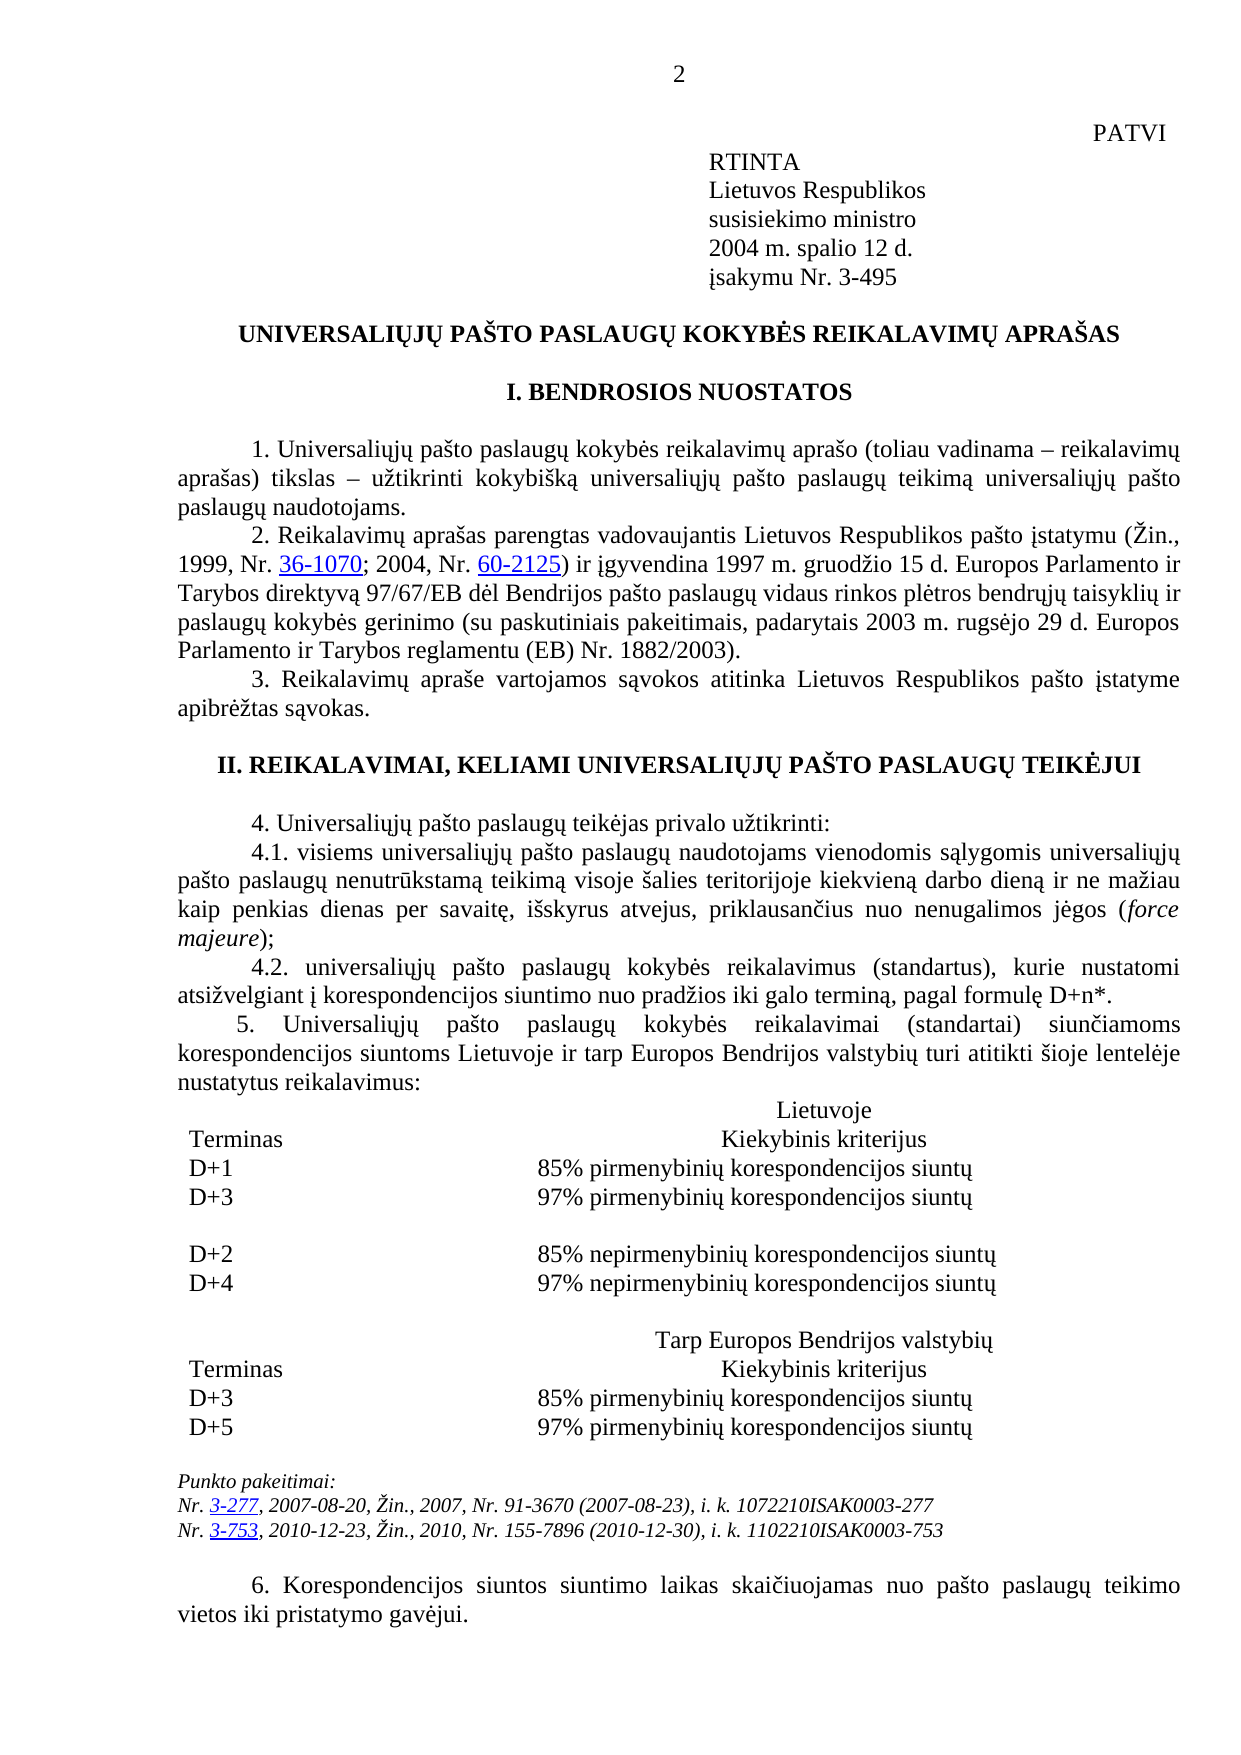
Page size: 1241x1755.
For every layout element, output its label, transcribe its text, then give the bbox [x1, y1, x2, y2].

table_cell 85% pirmenybinių korespondencijos siuntų [526, 1383, 1122, 1412]
text Nr. 3-753, 2010-12-23, Žin., 2010, Nr. 155-7896 (2010-12-30), i. k. 1102210ISAK0003-753 [177, 1517, 1181, 1542]
table_cell Terminas [177, 1354, 526, 1383]
text Lietuvos Respublikos [177, 176, 1181, 204]
table_cell [526, 1297, 1122, 1326]
table_cell Kiekybinis kriterijus [526, 1354, 1122, 1383]
table_cell D+1 [177, 1153, 526, 1182]
text Nr. 3-277, 2007-08-20, Žin., 2007, Nr. 91-3670 (2007-08-23), i. k. 1072210ISAK0003-277 [177, 1493, 1181, 1517]
table_cell D+3 [177, 1182, 526, 1211]
text susisiekimo ministro [177, 204, 1181, 233]
table_cell [177, 1297, 526, 1326]
table_cell D+3 [177, 1383, 526, 1412]
table_cell Tarp Europos Bendrijos valstybių [526, 1326, 1122, 1354]
text įsakymu Nr. 3-495 [177, 262, 1181, 291]
text UNIVERSALIŲJŲ pašto paslaugų kokybės REIKALAVIMŲ APRAŠAS [177, 319, 1181, 348]
text 1. Universaliųjų pašto paslaugų kokybės reikalavimų aprašo (toliau vadinama – reikalavimų aprašas) tikslas – užtikrinti kokybišką universaliųjų pašto paslaugų teikimą universaliųjų pašto paslaugų naudotojams. [177, 434, 1181, 521]
text PATVIRTINTA [709, 118, 1181, 176]
text 2004 m. spalio 12 d. [177, 233, 1181, 262]
table_cell D+5 [177, 1412, 526, 1441]
table_cell 97% pirmenybinių korespondencijos siuntų [526, 1182, 1122, 1211]
text 2. Reikalavimų aprašas parengtas vadovaujantis Lietuvos Respublikos pašto įstatymu (Žin., 1999, Nr. 36-1070; 2004, Nr. 60-2125) ir įgyvendina 1997 m. gruodžio 15 d. Europos Parlamento ir Tarybos direktyvą 97/67/EB dėl Bendrijos pašto paslaugų vidaus rinkos plėtros bendrųjų taisyklių ir paslaugų kokybės gerinimo (su paskutiniais pakeitimais, padarytais 2003 m. rugsėjo 29 d. Europos Parlamento ir Tarybos reglamentu (EB) Nr. 1882/2003). [177, 521, 1181, 664]
table_header Lietuvoje [526, 1096, 1122, 1124]
text 4.2. universaliųjų pašto paslaugų kokybės reikalavimus (standartus), kurie nustatomi atsižvelgiant į korespondencijos siuntimo nuo pradžios iki galo terminą, pagal formulę D+n*. [177, 952, 1181, 1009]
text II. REIKALAVIMAI, KELIAMI UNIVERSALIŲJŲ PAŠTO PASLAUGŲ TEIKĖJUI [177, 751, 1181, 779]
text 4. Universaliųjų pašto paslaugų teikėjas privalo užtikrinti: [177, 808, 1181, 837]
table_cell D+2 [177, 1239, 526, 1268]
table_cell 85% pirmenybinių korespondencijos siuntų [526, 1153, 1122, 1182]
text 3. Reikalavimų apraše vartojamos sąvokos atitinka Lietuvos Respublikos pašto įstatyme apibrėžtas sąvokas. [177, 664, 1181, 722]
text 6. Korespondencijos siuntos siuntimo laikas skaičiuojamas nuo pašto paslaugų teikimo vietos iki pristatymo gavėjui. [177, 1570, 1181, 1628]
text 5. Universaliųjų pašto paslaugų kokybės reikalavimai (standartai) siunčiamoms korespondencijos siuntoms Lietuvoje ir tarp Europos Bendrijos valstybių turi atitikti šioje lentelėje nustatytus reikalavimus: [177, 1009, 1181, 1096]
table_header [177, 1096, 526, 1124]
table_cell 85% nepirmenybinių korespondencijos siuntų [526, 1239, 1122, 1268]
text 4.1. visiems universaliųjų pašto paslaugų naudotojams vienodomis sąlygomis universaliųjų pašto paslaugų nenutrūkstamą teikimą visoje šalies teritorijoje kiekvieną darbo dieną ir ne mažiau kaip penkias dienas per savaitę, išskyrus atvejus, priklausančius nuo nenugalimos jėgos (force majeure); [177, 837, 1181, 952]
table_cell [177, 1326, 526, 1354]
table_cell 97% pirmenybinių korespondencijos siuntų [526, 1412, 1122, 1441]
table_cell Terminas [177, 1124, 526, 1153]
table_cell [526, 1211, 1122, 1239]
table_cell [177, 1211, 526, 1239]
table_cell D+4 [177, 1268, 526, 1297]
text Punkto pakeitimai: [177, 1469, 1181, 1493]
table_cell 97% nepirmenybinių korespondencijos siuntų [526, 1268, 1122, 1297]
table_cell Kiekybinis kriterijus [526, 1124, 1122, 1153]
text I. BENDROSIOS NUOSTATOS [177, 377, 1181, 406]
